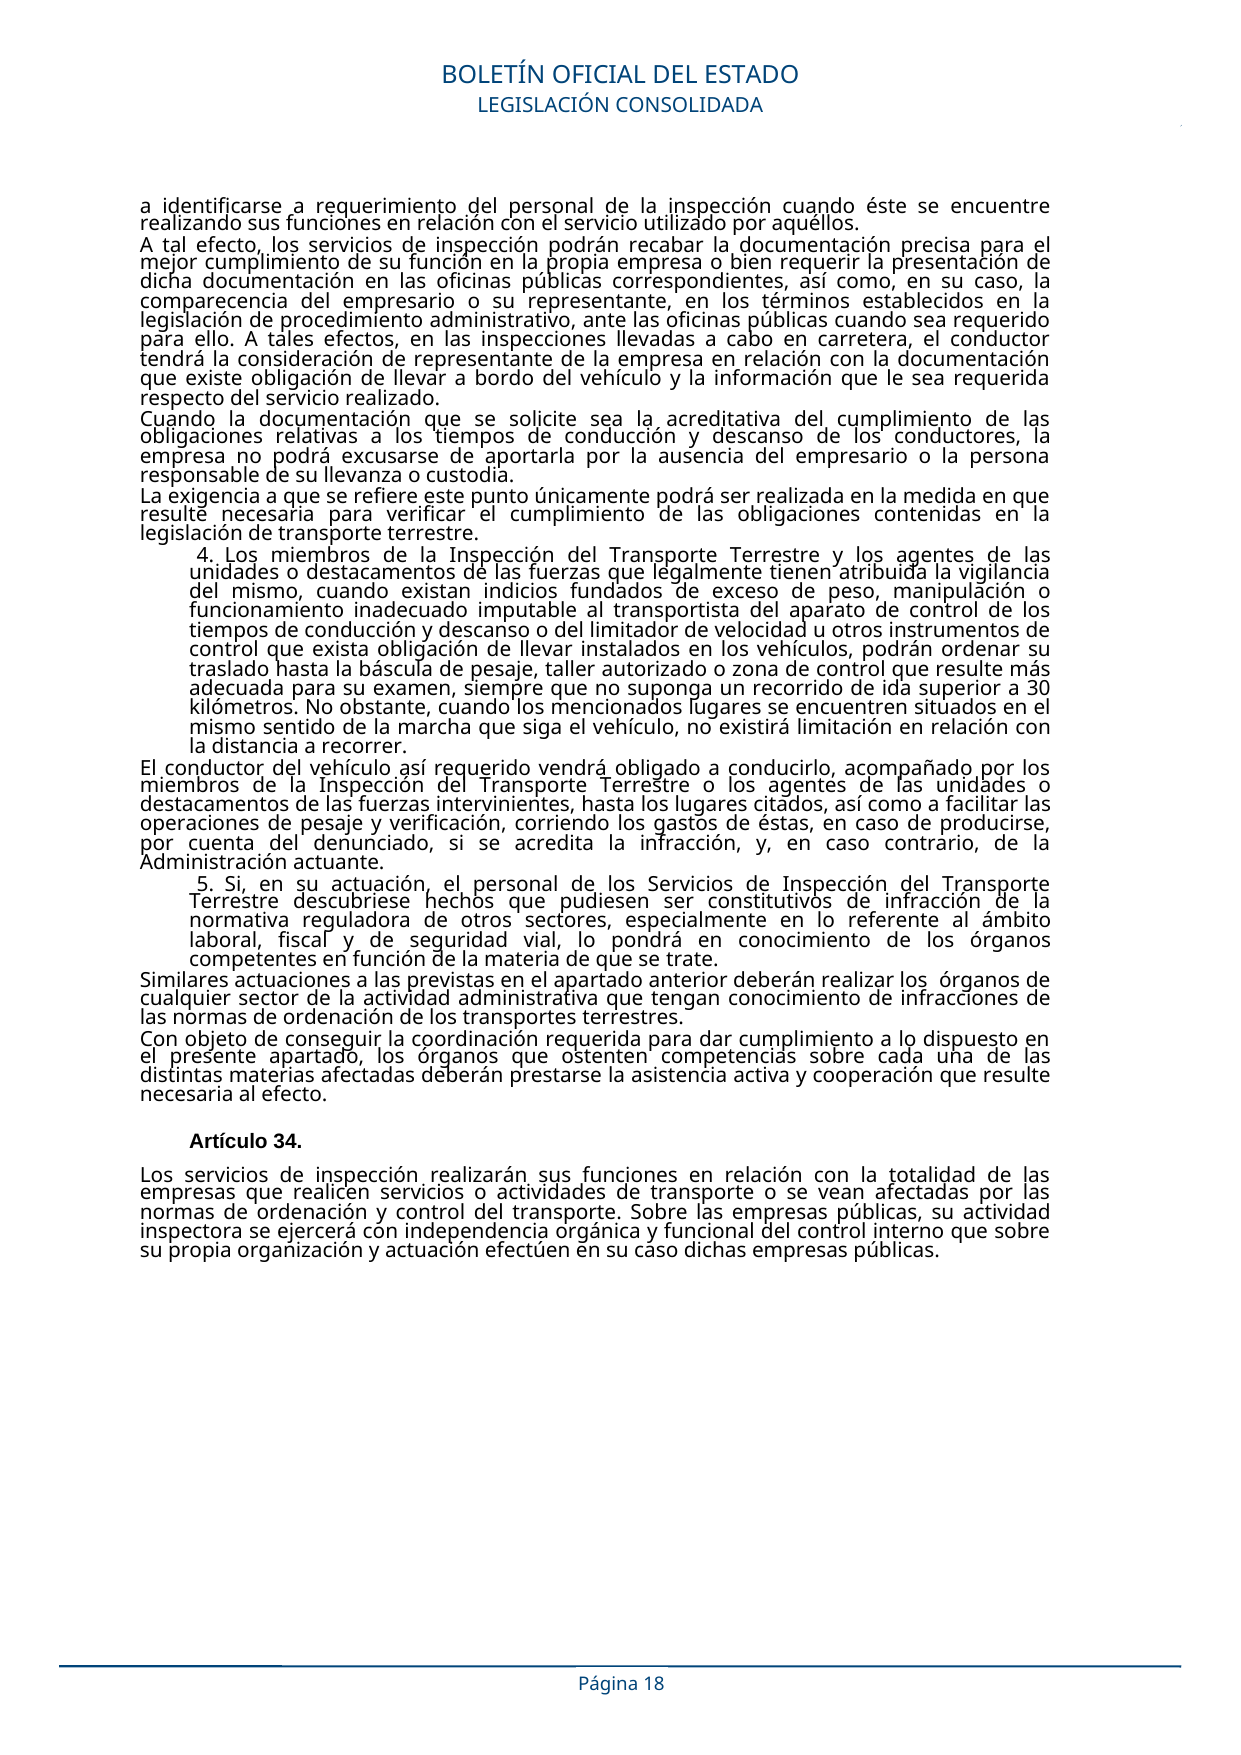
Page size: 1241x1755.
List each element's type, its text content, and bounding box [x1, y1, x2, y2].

text a identificarse a requerimiento del personal de la inspección cuando éste se encuentre realizando sus funciones en relación con el servicio utilizado por aquéllos. [139, 198, 1051, 237]
text Cuando la documentación que se solicite sea la acreditativa del cumplimiento de las obligaciones relativas a los tiempos de conducción y descanso de los conductores, la empresa no podrá excusarse de aportarla por la ausencia del empresario o la persona responsable de su llevanza o custodia. [139, 411, 1052, 488]
text Similares actuaciones a las previstas en el apartado anterior deberán realizar los órganos de cualquier sector de la actividad administrativa que tengan conocimiento de infracciones de las normas de ordenación de los transportes terrestres. [139, 972, 1052, 1031]
text El conductor del vehículo así requerido vendrá obligado a conducirlo, acompañado por los miembros de la Inspección del Transporte Terrestre o los agentes de las unidades o destacamentos de las fuerzas intervinientes, hasta los lugares citados, así como a facilitar las operaciones de pesaje y verificación, corriendo los gastos de éstas, en caso de producirse, por cuenta del denunciado, si se acredita la infracción, y, en caso contrario, de la Administración actuante. [139, 759, 1052, 876]
text La exigencia a que se refiere este punto únicamente podrá ser realizada en la medida en que resulte necesaria para verificar el cumplimiento de las obligaciones contenidas en la legislación de transporte terrestre. [139, 488, 1052, 547]
subtitle Artículo 34. [189, 1129, 1184, 1153]
list Si, en su actuación, el personal de los Servicios de Inspección del Transporte Terrestre descubriese hechos que pudiesen ser constitutivos de infracción de la normativa reguladora de otros sectores, especialmente en lo referente al ámbito laboral, fiscal y de seguridad vial, lo pondrá en conocimiento de los órganos competentes en función de la materia de que se trate. [161, 876, 1052, 972]
list Los miembros de la Inspección del Transporte Terrestre y los agentes de las unidades o destacamentos de las fuerzas que legalmente tienen atribuida la vigilancia del mismo, cuando existan indicios fundados de exceso de peso, manipulación o funcionamiento inadecuado imputable al transportista del aparato de control de los tiempos de conducción y descanso o del limitador de velocidad u otros instrumentos de control que exista obligación de llevar instalados en los vehículos, podrán ordenar su traslado hasta la báscula de pesaje, taller autorizado o zona de control que resulte más adecuada para su examen, siempre que no suponga un recorrido de ida superior a 30 kilómetros. No obstante, cuando los mencionados lugares se encuentren situados en el mismo sentido de la marcha que siga el vehículo, no existirá limitación en relación con la distancia a recorrer. [161, 547, 1052, 759]
text Los servicios de inspección realizarán sus funciones en relación con la totalidad de las empresas que realicen servicios o actividades de transporte o se vean afectadas por las normas de ordenación y control del transporte. Sobre las empresas públicas, su actividad inspectora se ejercerá con independencia orgánica y funcional del control interno que sobre su propia organización y actuación efectúen en su caso dichas empresas públicas. [139, 1167, 1052, 1264]
text A tal efecto, los servicios de inspección podrán recabar la documentación precisa para el mejor cumplimiento de su función en la propia empresa o bien requerir la presentación de dicha documentación en las oficinas públicas correspondientes, así como, en su caso, la comparecencia del empresario o su representante, en los términos establecidos en la legislación de procedimiento administrativo, ante las oficinas públicas cuando sea requerido para ello. A tales efectos, en las inspecciones llevadas a cabo en carretera, el conductor tendrá la consideración de representante de la empresa en relación con la documentación que existe obligación de llevar a bordo del vehículo y la información que le sea requerida respecto del servicio realizado. [139, 237, 1052, 411]
text Con objeto de conseguir la coordinación requerida para dar cumplimiento a lo dispuesto en el presente apartado, los órganos que ostenten competencias sobre cada una de las distintas materias afectadas deberán prestarse la asistencia activa y cooperación que resulte necesaria al efecto. [139, 1031, 1052, 1108]
